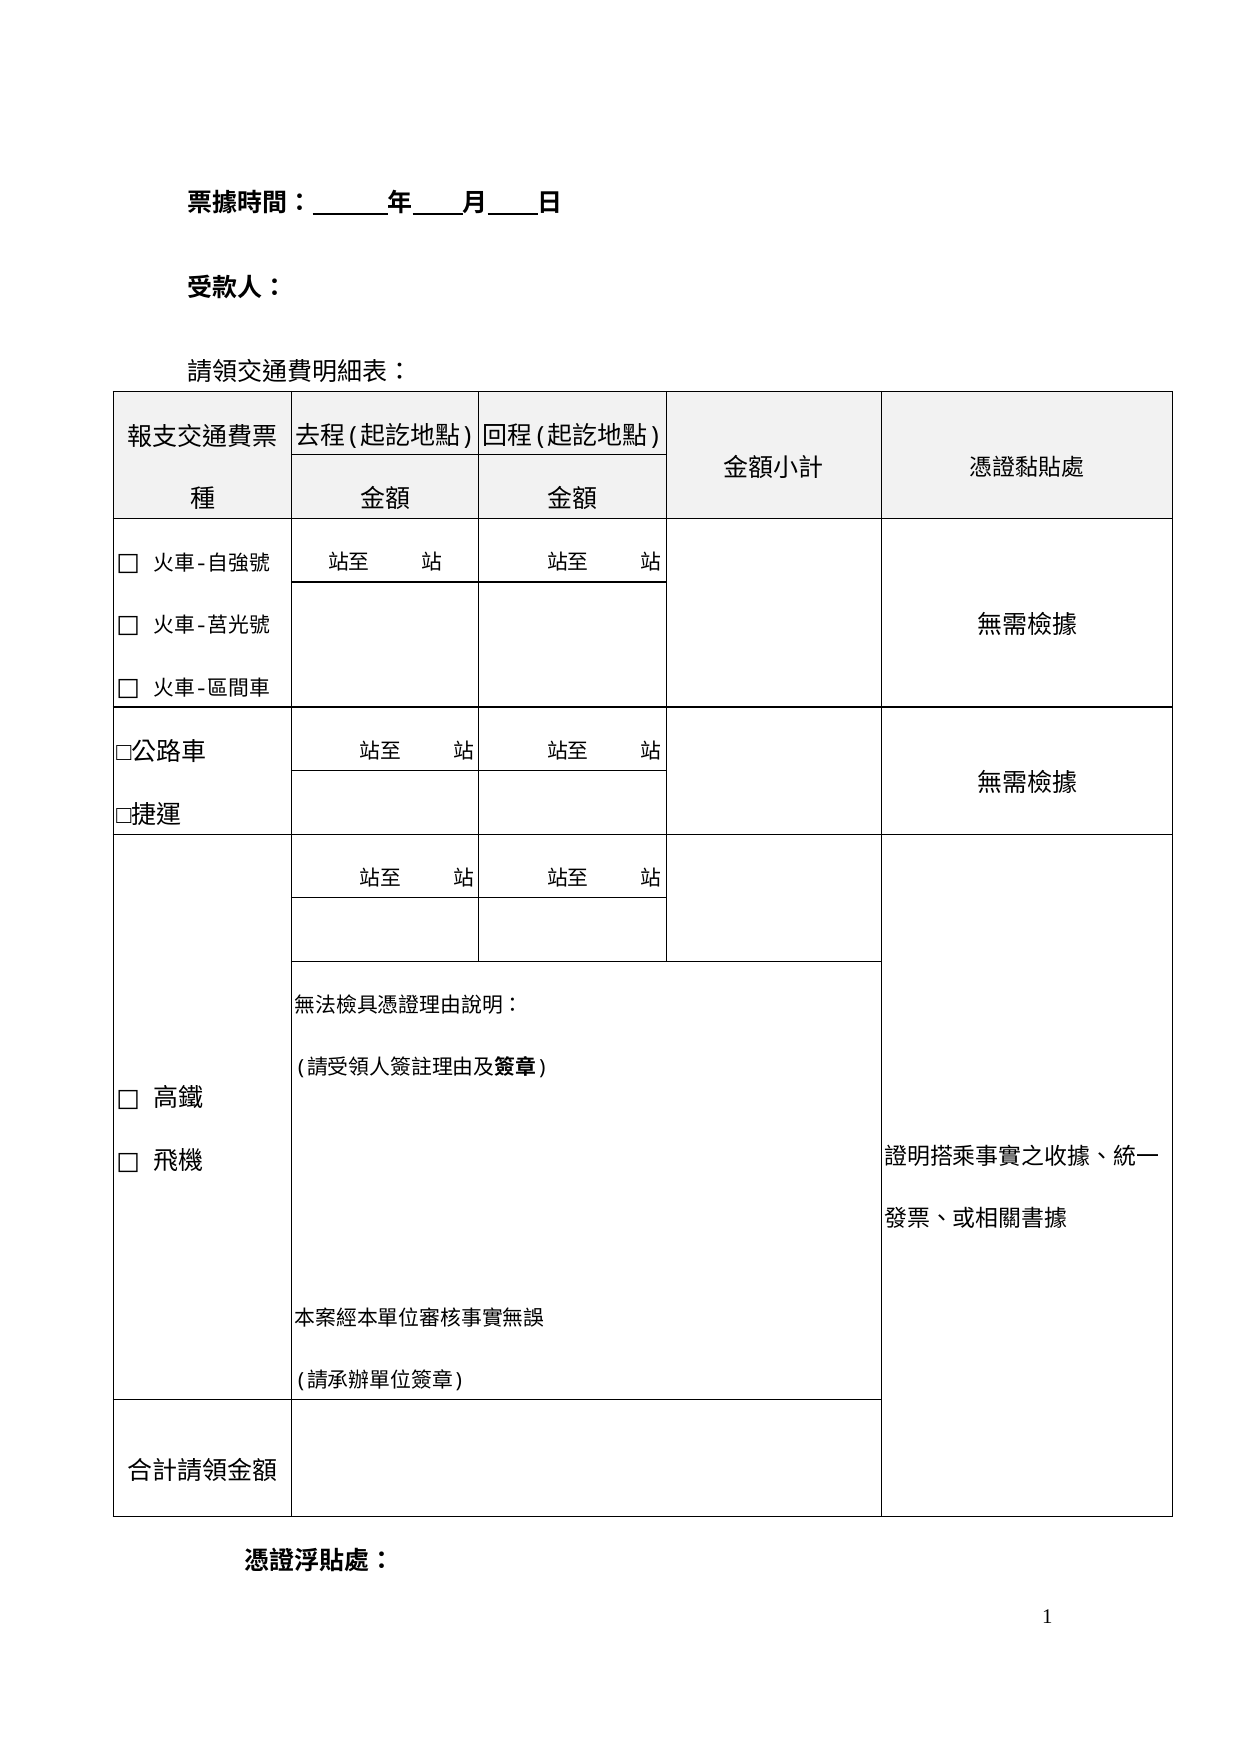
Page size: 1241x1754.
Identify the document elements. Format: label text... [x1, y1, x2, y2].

text 請領交通費明細表： [187, 328, 1053, 391]
table_cell 無法檢具憑證理由說明： (請受領人簽註理由及簽章) 本案經本單位審核事實無誤 (請承辦單位簽章) [292, 962, 881, 1399]
table_cell 站至 站 [292, 708, 478, 770]
table_cell [292, 583, 478, 706]
table_cell [479, 898, 666, 961]
table_header 去程(起訖地點) [292, 392, 478, 454]
table_cell 站至 站 [292, 835, 478, 897]
text 票據時間： 年 月 日 [187, 159, 1053, 221]
table_cell [292, 771, 478, 833]
text 受款人： [187, 243, 1053, 306]
table_cell 無需檢據 [882, 519, 1172, 706]
table_header 金額小計 [667, 392, 881, 518]
table_cell 證明搭乘事實之收據、統一發票、或相關書據 [882, 835, 1172, 1516]
text 憑證浮貼處： [169, 1517, 1053, 1579]
table_cell [292, 1400, 881, 1516]
table_header 憑證黏貼處 [882, 392, 1172, 518]
table_cell 合計請領金額 [114, 1400, 291, 1516]
table_cell 高鐵 飛機 [114, 835, 291, 1399]
table_cell 金額 [479, 455, 666, 518]
table_header 報支交通費票種 [114, 392, 291, 518]
table_header 回程(起訖地點) [479, 392, 666, 454]
table_cell [292, 898, 478, 961]
table_cell 站至 站 [479, 708, 666, 770]
table_cell 站至 站 [479, 835, 666, 897]
table_cell 站至 站 [479, 519, 666, 581]
table_cell [479, 583, 666, 706]
table_cell 火車-自強號 火車-莒光號 火車-區間車 [114, 519, 291, 706]
table_cell [479, 771, 666, 833]
table_cell 金額 [292, 455, 478, 518]
table_cell 站至 站 [292, 519, 478, 581]
table_cell [667, 519, 881, 706]
table_cell 無需檢據 [882, 708, 1172, 833]
table_cell [667, 708, 881, 833]
table_cell [667, 835, 881, 961]
table_cell □公路車 □捷運 [114, 708, 291, 833]
